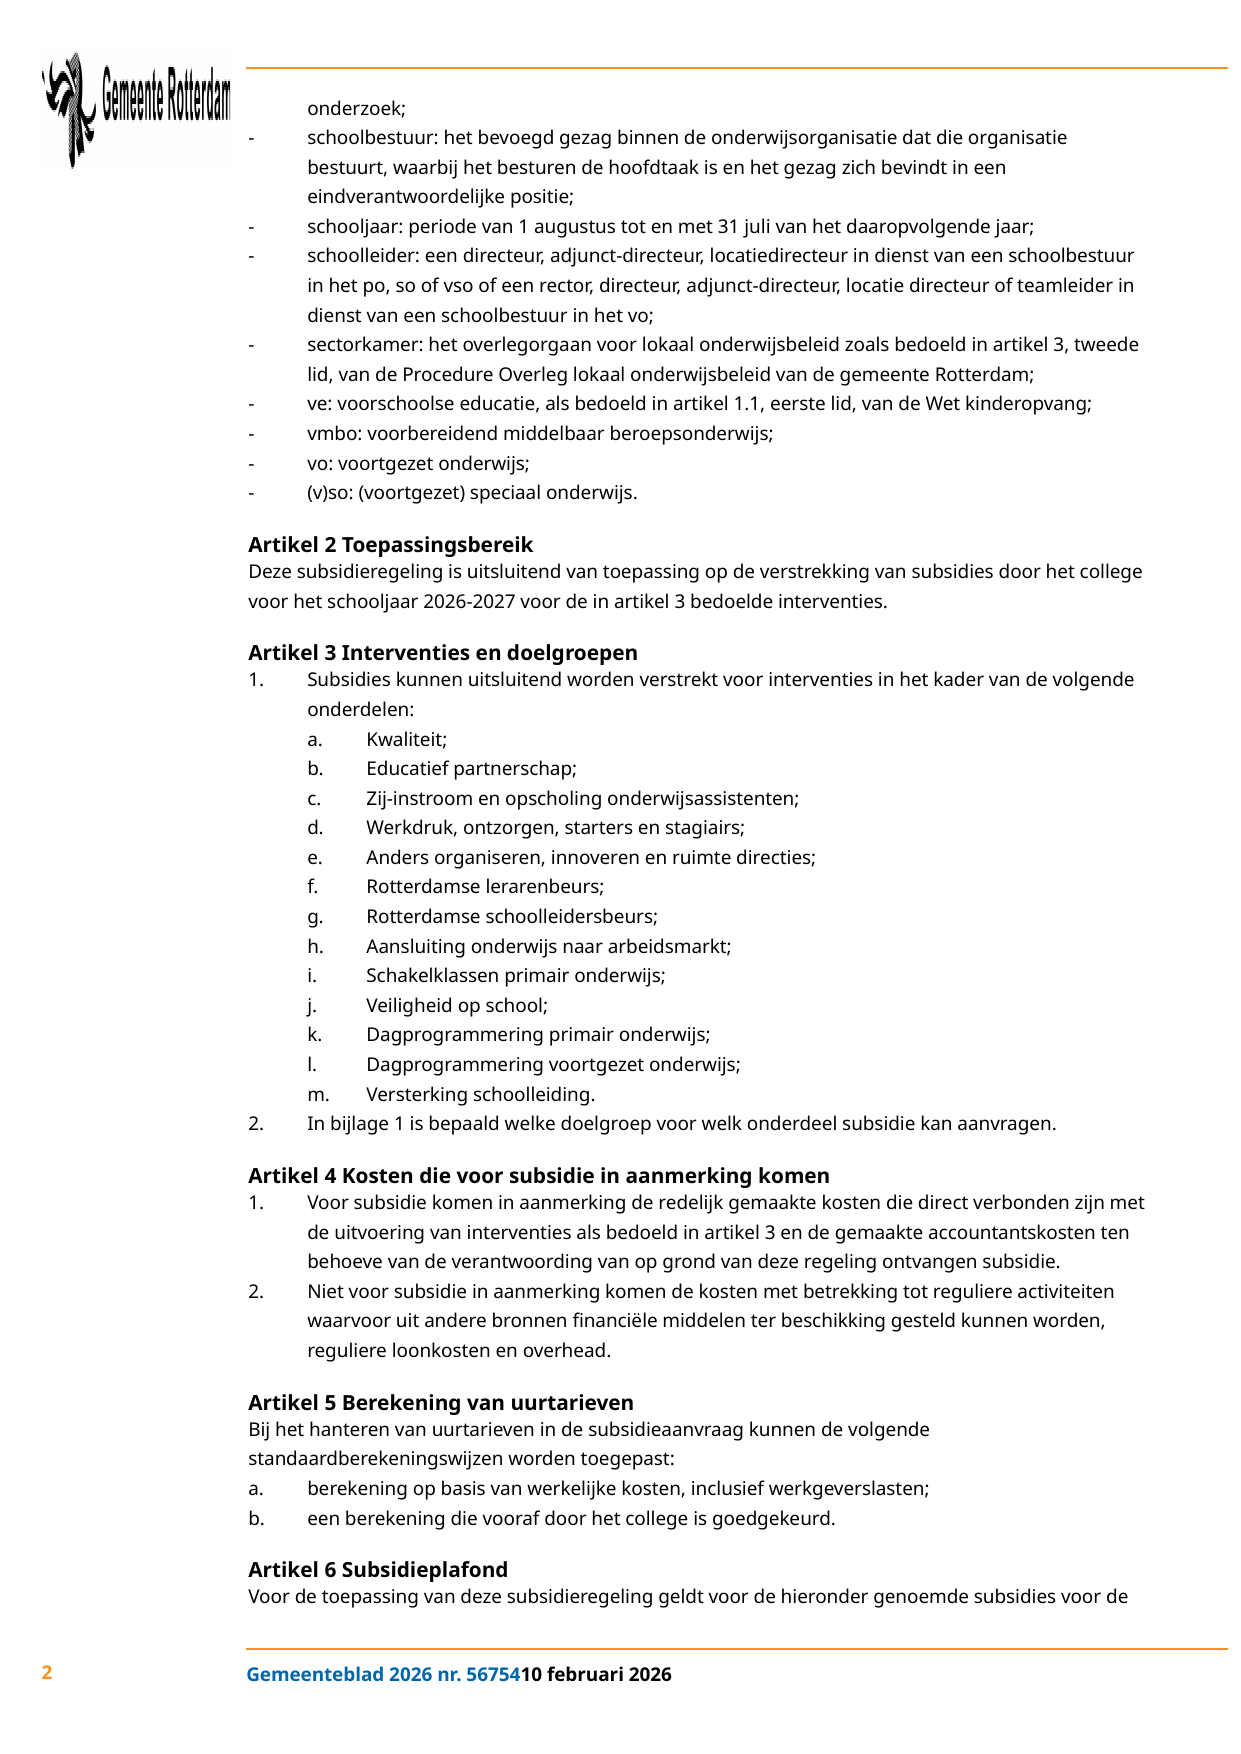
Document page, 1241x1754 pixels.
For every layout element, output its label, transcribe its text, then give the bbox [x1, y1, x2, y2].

list sectorkamer: het overlegorgaan voor lokaal onderwijsbeleid zoals bedoeld in artikel 3, tweede lid, van de Procedure Overleg lokaal onderwijsbeleid van de gemeente Rotterdam; [248, 331, 1152, 387]
list ve: voorschoolse educatie, als bedoeld in artikel 1.1, eerste lid, van de Wet kinderopvang; [248, 391, 1152, 416]
list onderzoek; [248, 95, 1152, 121]
list Educatief partnerschap; [307, 755, 1152, 781]
text Artikel 3 Interventies en doelgroepen [248, 638, 1152, 667]
list Subsidies kunnen uitsluitend worden verstrekt voor interventies in het kader van de volgende onderdelen: [248, 667, 1152, 722]
list vo: voortgezet onderwijs; [248, 450, 1152, 476]
list (v)so: (voortgezet) speciaal onderwijs. [248, 479, 1152, 505]
list Anders organiseren, innoveren en ruimte directies; [307, 844, 1152, 870]
list Aansluiting onderwijs naar arbeidsmarkt; [307, 933, 1152, 959]
list Schakelklassen primair onderwijs; [307, 962, 1152, 988]
list Voor subsidie komen in aanmerking de redelijk gemaakte kosten die direct verbonden zijn met de uitvoering van interventies als bedoeld in artikel 3 en de gemaakte accountantskosten ten behoeve van de verantwoording van op grond van deze regeling ontvangen subsidie. [248, 1189, 1152, 1274]
text Deze subsidieregeling is uitsluitend van toepassing op de verstrekking van subsidies door het college voor het schooljaar 2026-2027 voor de in artikel 3 bedoelde interventies. [248, 558, 1152, 613]
text Artikel 5 Berekening van uurtarieven [248, 1388, 1152, 1416]
list schoolbestuur: het bevoegd gezag binnen de onderwijsorganisatie dat die organisatie bestuurt, waarbij het besturen de hoofdtaak is en het gezag zich bevindt in een eindverantwoordelijke positie; [248, 124, 1152, 209]
list Rotterdamse schoolleidersbeurs; [307, 903, 1152, 929]
list In bijlage 1 is bepaald welke doelgroep voor welk onderdeel subsidie kan aanvragen. [248, 1110, 1152, 1136]
text Artikel 4 Kosten die voor subsidie in aanmerking komen [248, 1161, 1152, 1189]
list Werkdruk, ontzorgen, starters en stagiairs; [307, 814, 1152, 840]
text Artikel 2 Toepassingsbereik [248, 530, 1152, 558]
list een berekening die vooraf door het college is goedgekeurd. [248, 1505, 1152, 1531]
list Kwaliteit; [307, 726, 1152, 752]
picture [41, 47, 231, 172]
list berekening op basis van werkelijke kosten, inclusief werkgeverslasten; [248, 1475, 1152, 1501]
list Dagprogrammering voortgezet onderwijs; [307, 1051, 1152, 1077]
list schoolleider: een directeur, adjunct-directeur, locatiedirecteur in dienst van een schoolbestuur in het po, so of vso of een rector, directeur, adjunct-directeur, locatie directeur of teamleider in dienst van een schoolbestuur in het vo; [248, 243, 1152, 328]
list vmbo: voorbereidend middelbaar beroepsonderwijs; [248, 420, 1152, 446]
text Bij het hanteren van uurtarieven in de subsidieaanvraag kunnen de volgende standaardberekeningswijzen worden toegepast: [248, 1416, 1152, 1471]
list schooljaar: periode van 1 augustus tot en met 31 juli van het daaropvolgende jaar; [248, 213, 1152, 239]
list Veiligheid op school; [307, 992, 1152, 1018]
list Dagprogrammering primair onderwijs; [307, 1022, 1152, 1047]
list Zij-instroom en opscholing onderwijsassistenten; [307, 785, 1152, 811]
list Niet voor subsidie in aanmerking komen de kosten met betrekking tot reguliere activiteiten waarvoor uit andere bronnen financiële middelen ter beschikking gesteld kunnen worden, reguliere loonkosten en overhead. [248, 1278, 1152, 1363]
list Rotterdamse lerarenbeurs; [307, 874, 1152, 899]
list Versterking schoolleiding. [307, 1081, 1152, 1107]
text Voor de toepassing van deze subsidieregeling geldt voor de hieronder genoemde subsidies voor de [248, 1584, 1152, 1609]
text Artikel 6 Subsidieplafond [248, 1555, 1152, 1584]
